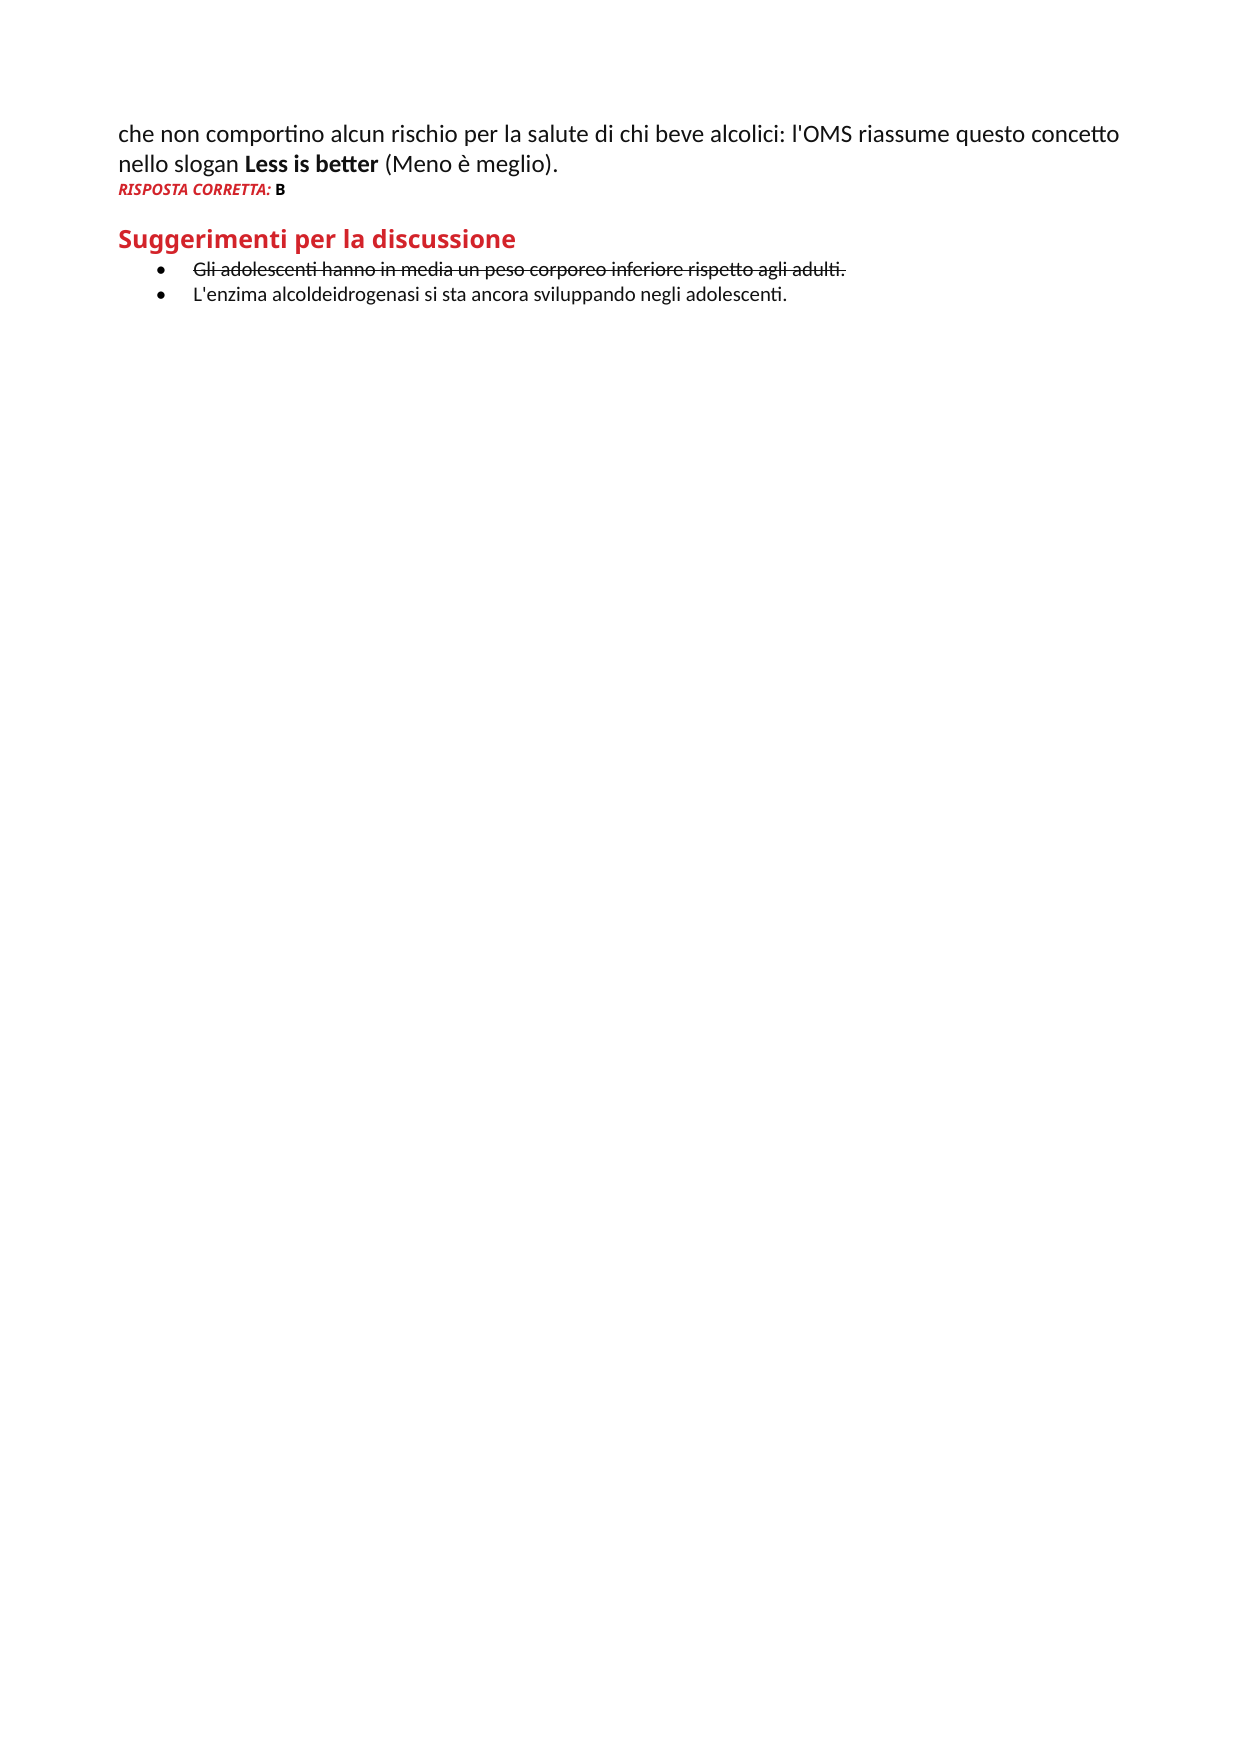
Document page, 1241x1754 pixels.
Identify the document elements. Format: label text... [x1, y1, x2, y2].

list L'enzima alcoldeidrogenasi si sta ancora sviluppando negli adolescenti. [156, 281, 1122, 307]
list Gli adolescenti hanno in media un peso corporeo inferiore rispetto agli adulti. [156, 256, 1122, 281]
text Suggerimenti per la discussione [118, 222, 1122, 256]
text RISPOSTA CORRETTA: B [118, 179, 1122, 200]
text che non comportino alcun rischio per la salute di chi beve alcolici: l'OMS riassume questo concetto nello slogan Less is better (Meno è meglio). [118, 118, 1122, 179]
